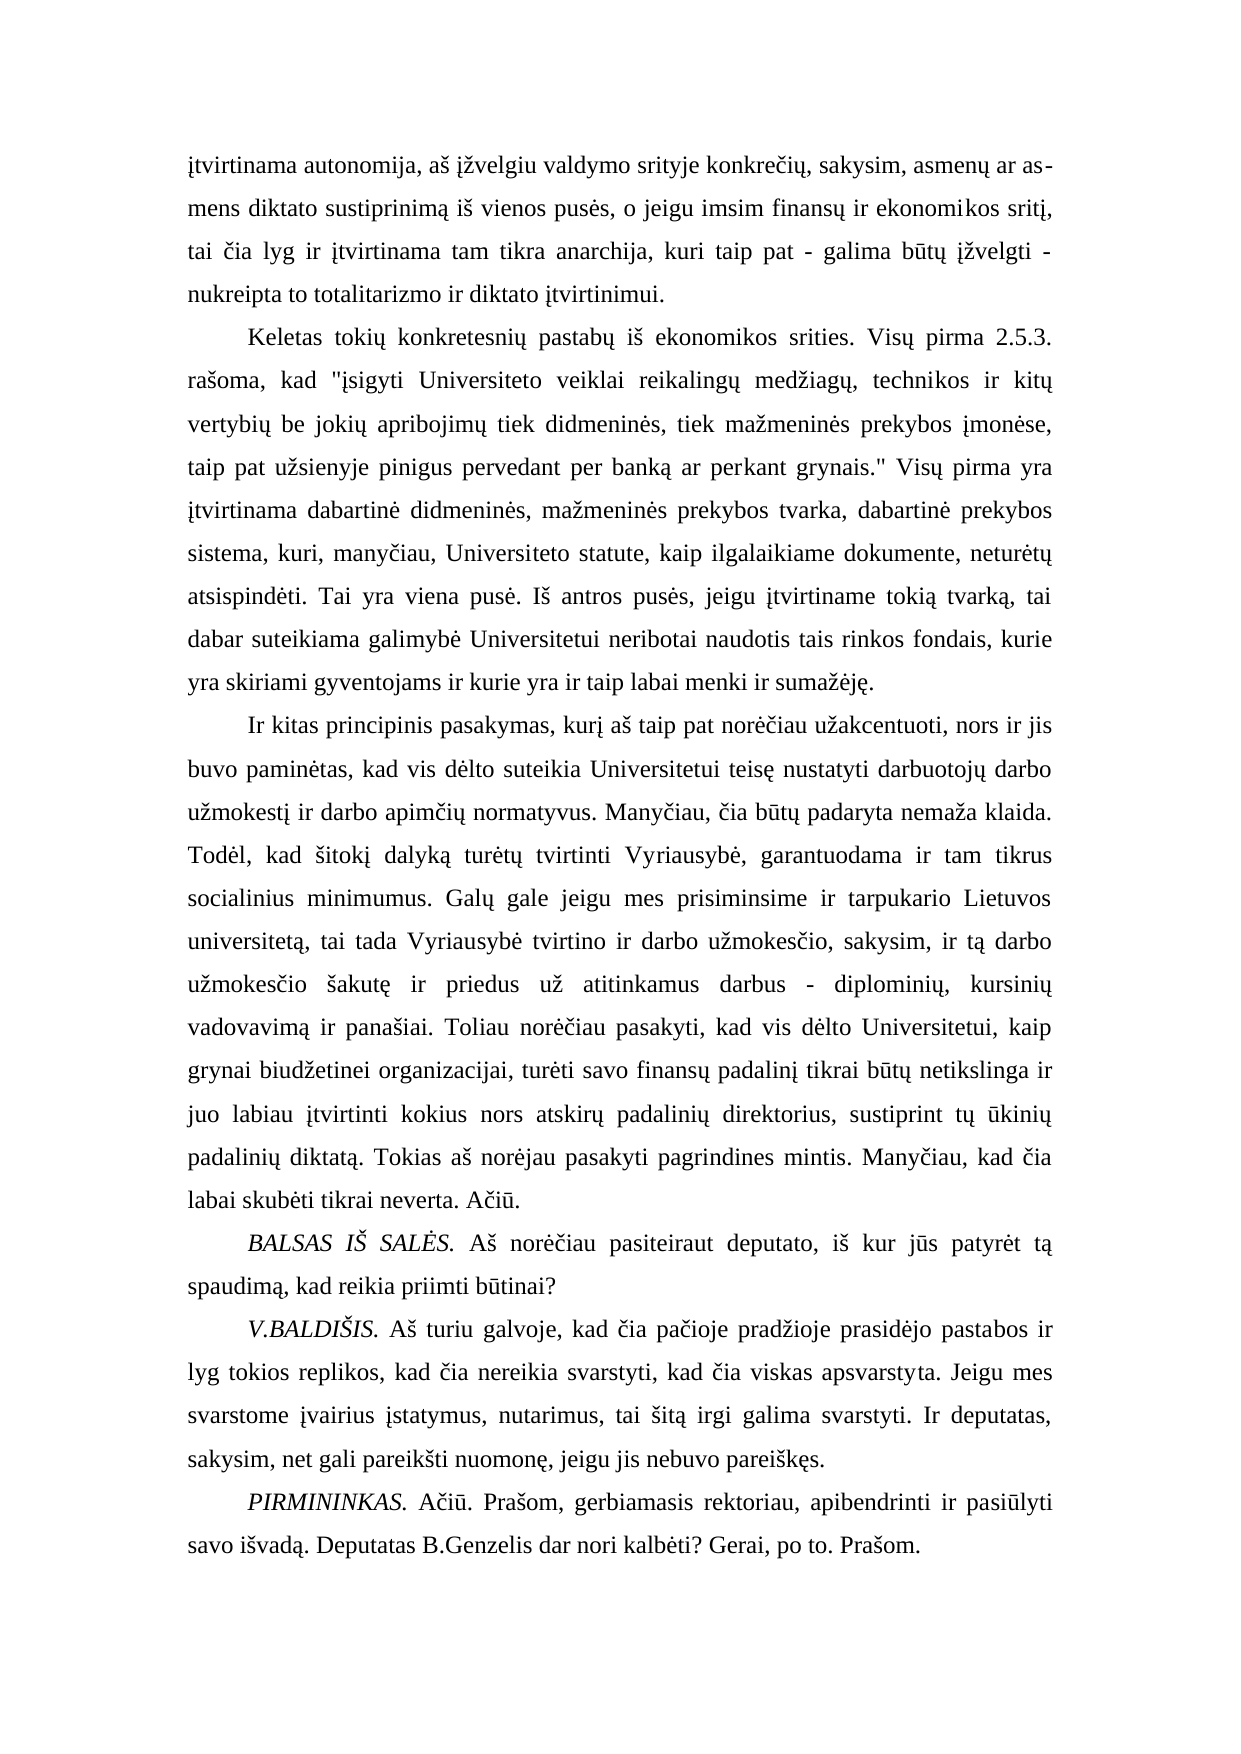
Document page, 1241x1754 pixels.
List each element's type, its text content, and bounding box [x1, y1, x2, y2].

text BALSAS IŠ SALĖS. Aš norėčiau pasiteiraut deputato, iš kur jūs patyrėt tą spaudimą, kad reikia priimti būtinai? [187, 1228, 1053, 1300]
text Ir kitas principinis pasakymas, kurį aš taip pat norėčiau užakcentuoti, nors ir jis buvo paminėtas, kad vis dėlto suteikia Universitetui teisę nustatyti darbuotojų darbo užmokestį ir darbo apimčių normatyvus. Manyčiau, čia būtų padaryta nemaža klaida. Todėl, kad šitokį dalyką turėtų tvirtinti Vy­riausybė, garantuodama ir tam tikrus socialinius minimumus. Galų gale jeigu mes prisiminsime ir tarpukario Lietuvos universitetą, tai tada Vyriau­sybė tvirtino ir darbo užmokesčio, sakysim, ir tą darbo užmokesčio šakutę ir priedus už atitinkamus darbus - diplominių, kursinių vadovavimą ir pana­šiai. Toliau norėčiau pasakyti, kad vis dėlto Universitetui, kaip grynai biu­džetinei organizacijai, turėti savo finansų padalinį tikrai būtų netikslinga ir juo labiau įtvirtinti kokius nors atskirų padalinių direktorius, sustiprint tų ūkinių padalinių diktatą. Tokias aš norėjau pasakyti pagrindines mintis. Manyčiau, kad čia labai skubėti tikrai neverta. Ačiū. [187, 711, 1053, 1214]
text PIRMININKAS. Ačiū. Prašom, gerbiamasis rektoriau, apibendrinti ir pa­siūlyti savo išvadą. Deputatas B.Genzelis dar nori kalbėti? Gerai, po to. Prašom. [187, 1487, 1053, 1559]
text įtvirtinama autonomija, aš įžvelgiu valdymo srityje konkrečių, sakysim, asmenų ar as­mens diktato sustiprinimą iš vienos pusės, o jeigu imsim finansų ir ekonomi­kos sritį, tai čia lyg ir įtvirtinama tam tikra anarchija, kuri taip pat - galima būtų įžvelgti - nukreipta to totalitarizmo ir diktato įtvirtinimui. [187, 150, 1053, 308]
text Keletas tokių konkretesnių pastabų iš ekonomikos srities. Visų pirma 2.5.3. rašoma, kad "įsigyti Universiteto veiklai reikalingų medžiagų, techni­kos ir kitų vertybių be jokių apribojimų tiek didmeninės, tiek mažmeninės prekybos įmonėse, taip pat užsienyje pinigus pervedant per banką ar per­kant grynais." Visų pirma yra įtvirtinama dabartinė didmeninės, mažmeni­nės prekybos tvarka, dabartinė prekybos sistema, kuri, manyčiau, Universi­teto statute, kaip ilgalaikiame dokumente, neturėtų atsispindėti. Tai yra viena pusė. Iš antros pusės, jeigu įtvirtiname tokią tvarką, tai dabar suteikia­ma galimybė Universitetui neribotai naudotis tais rinkos fondais, kurie yra skiriami gyventojams ir kurie yra ir taip labai menki ir sumažėję. [187, 322, 1053, 696]
text V.BALDIŠIS. Aš turiu galvoje, kad čia pačioje pradžioje prasidėjo pasta­bos ir lyg tokios replikos, kad čia nereikia svarstyti, kad čia viskas apsvarsty­ta. Jeigu mes svarstome įvairius įstatymus, nutarimus, tai šitą irgi galima svarstyti. Ir deputatas, sakysim, net gali pareikšti nuomonę, jeigu jis nebuvo pareiškęs. [187, 1314, 1053, 1472]
